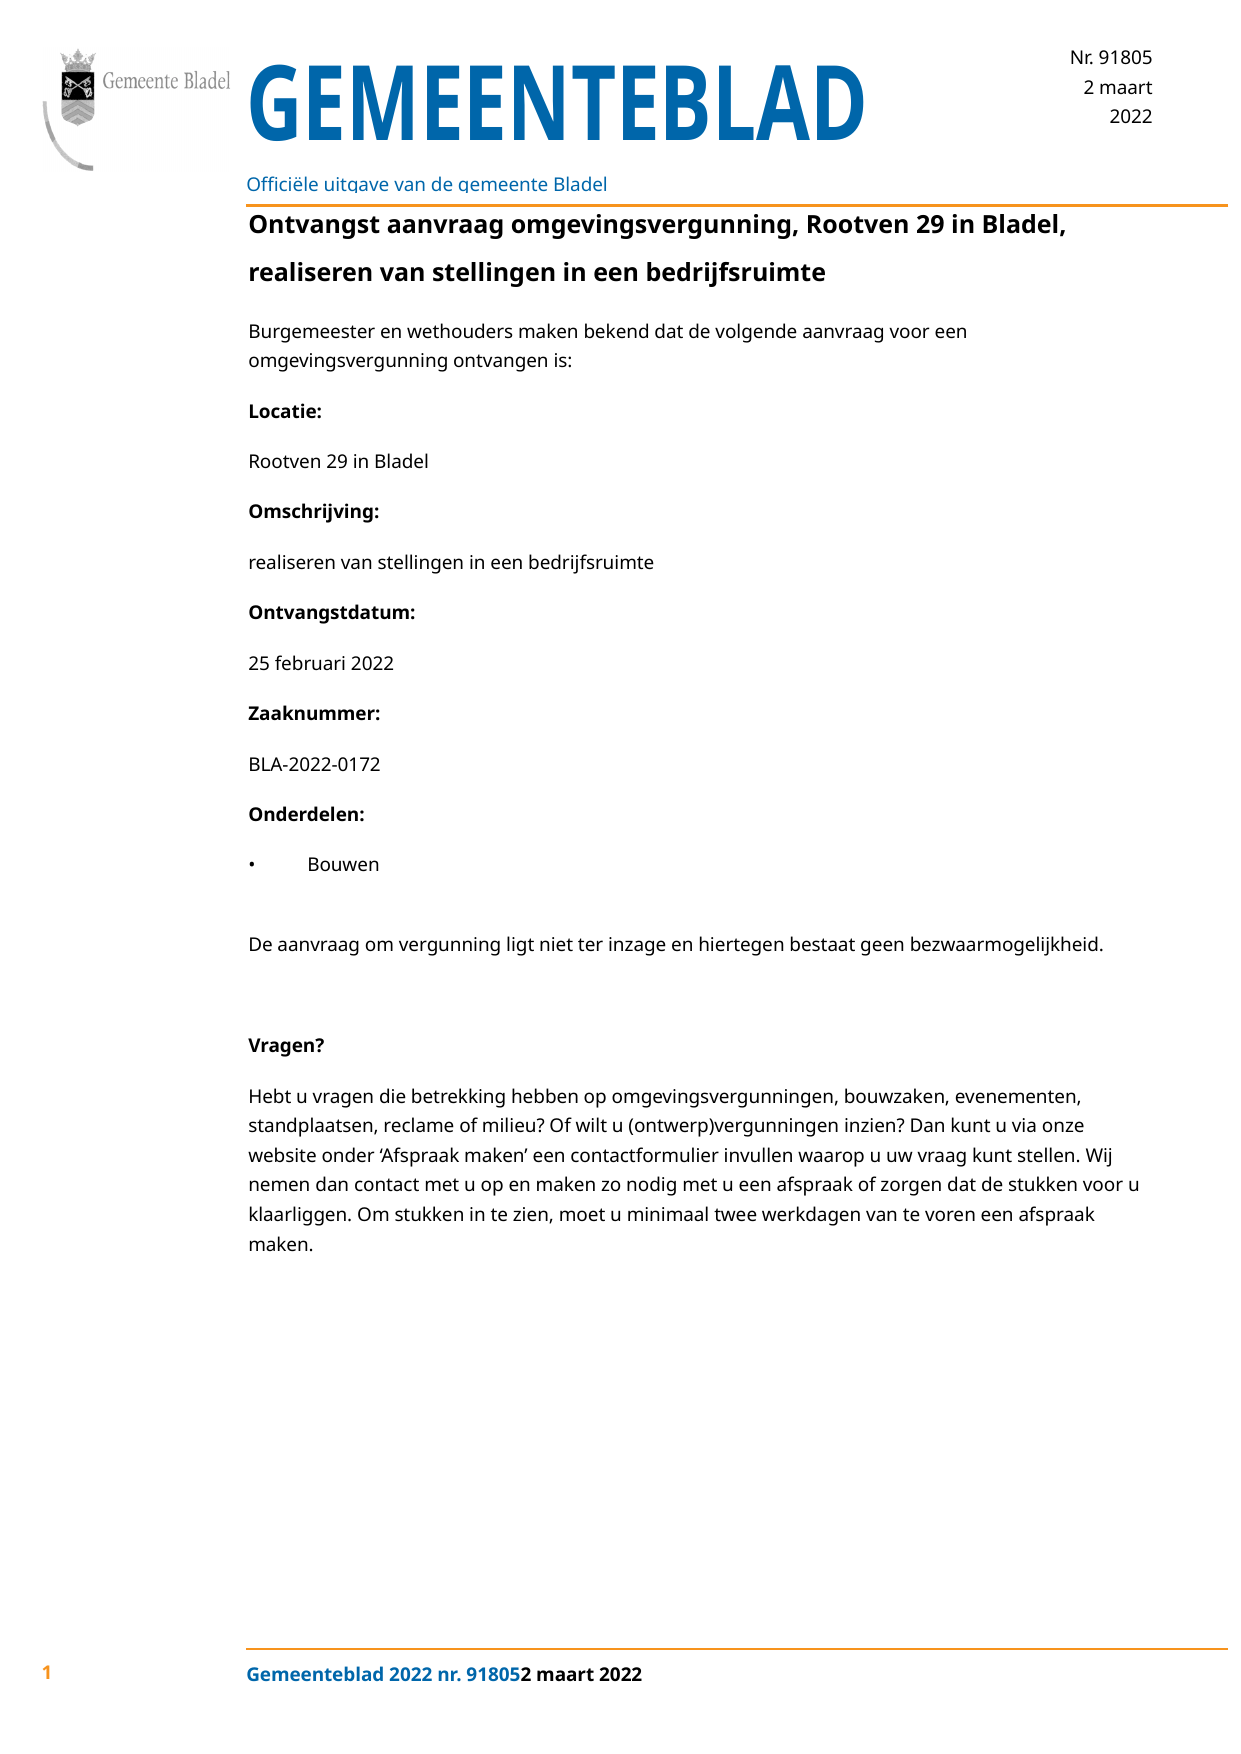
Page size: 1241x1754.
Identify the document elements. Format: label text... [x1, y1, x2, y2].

text Vragen? [248, 1032, 1152, 1058]
text Omschrijving: [248, 499, 1152, 524]
text De aanvraag om vergunning ligt niet ter inzage en hiertegen bestaat geen bezwaarmogelijkheid. [248, 932, 1152, 957]
text BLA-2022-0172 [248, 751, 1152, 777]
text 25 februari 2022 [248, 650, 1152, 676]
text Ontvangst aanvraag omgevingsvergunning, Rootven 29 in Bladel, realiseren van stellingen in een bedrijfsruimte [248, 207, 1152, 288]
picture [41, 47, 231, 172]
text Rootven 29 in Bladel [248, 448, 1152, 474]
text Onderdelen: [248, 801, 1152, 827]
text Ontvangstdatum: [248, 599, 1152, 625]
text Burgemeester en wethouders maken bekend dat de volgende aanvraag voor een omgevingsvergunning ontvangen is: [248, 318, 1152, 373]
text Zaaknummer: [248, 700, 1152, 726]
list Bouwen [248, 852, 1152, 877]
text Hebt u vragen die betrekking hebben op omgevingsvergunningen, bouwzaken, evenementen, standplaatsen, reclame of milieu? Of wilt u (ontwerp)vergunningen inzien? Dan kunt u via onze website onder ‘Afspraak maken’ een contactformulier invullen waarop u uw vraag kunt stellen. Wij nemen dan contact met u op en maken zo nodig met u een afspraak of zorgen dat de stukken voor u klaarliggen. Om stukken in te zien, moet u minimaal twee werkdagen van te voren een afspraak maken. [248, 1083, 1152, 1257]
text realiseren van stellingen in een bedrijfsruimte [248, 549, 1152, 575]
text Locatie: [248, 398, 1152, 424]
